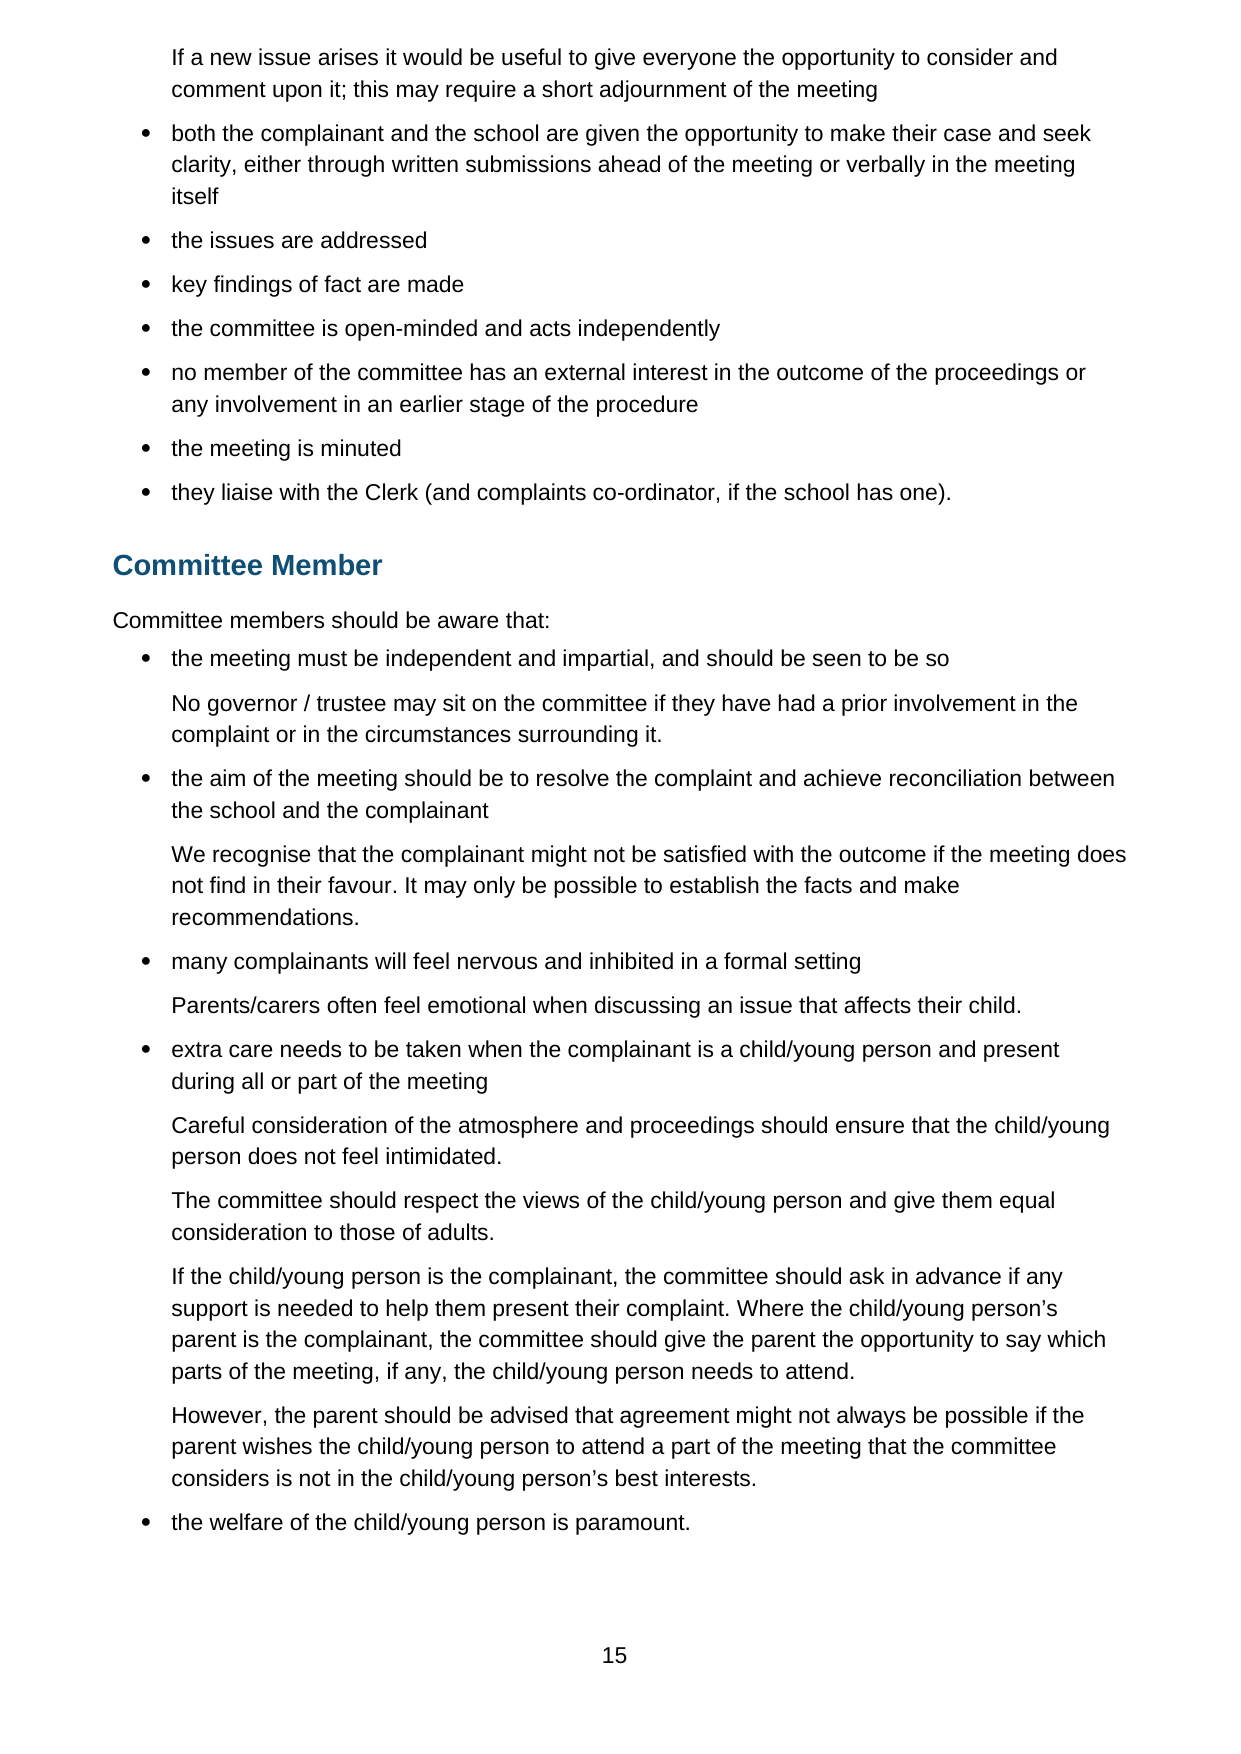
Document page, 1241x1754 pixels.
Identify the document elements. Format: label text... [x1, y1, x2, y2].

list the committee is open-minded and acts independently [142, 315, 1128, 342]
list the issues are addressed [142, 227, 1128, 253]
subtitle Committee Member [112, 548, 1128, 582]
text If a new issue arises it would be useful to give everyone the opportunity to consider and comment upon it; this may require a short adjournment of the meeting [171, 44, 1128, 102]
list many complainants will feel nervous and inhibited in a formal setting [142, 948, 1128, 974]
list no member of the committee has an external interest in the outcome of the proceedings or any involvement in an earlier stage of the procedure [142, 359, 1128, 417]
text Parents/carers often feel emotional when discussing an issue that affects their child. [171, 992, 1128, 1018]
list the meeting is minuted [142, 435, 1128, 461]
list they liaise with the Clerk (and complaints co-ordinator, if the school has one). [142, 479, 1128, 505]
list the welfare of the child/young person is paramount. [142, 1509, 1128, 1535]
text However, the parent should be advised that agreement might not always be possible if the parent wishes the child/young person to attend a part of the meeting that the committee considers is not in the child/young person’s best interests. [171, 1402, 1128, 1491]
text We recognise that the complainant might not be satisfied with the outcome if the meeting does not find in their favour. It may only be possible to establish the facts and make recommendations. [171, 841, 1128, 930]
list the meeting must be independent and impartial, and should be seen to be so [142, 645, 1128, 672]
list both the complainant and the school are given the opportunity to make their case and seek clarity, either through written submissions ahead of the meeting or verbally in the meeting itself [142, 120, 1128, 209]
text Committee members should be aware that: [112, 607, 1128, 633]
text The committee should respect the views of the child/young person and give them equal consideration to those of adults. [171, 1187, 1128, 1245]
list extra care needs to be taken when the complainant is a child/young person and present during all or part of the meeting [142, 1036, 1128, 1094]
text If the child/young person is the complainant, the committee should ask in advance if any support is needed to help them present their complaint. Where the child/young person’s parent is the complainant, the committee should give the parent the opportunity to say which parts of the meeting, if any, the child/young person needs to attend. [171, 1263, 1128, 1384]
text No governor / trustee may sit on the committee if they have had a prior involvement in the complaint or in the circumstances surrounding it. [171, 689, 1128, 747]
list the aim of the meeting should be to resolve the complaint and achieve reconciliation between the school and the complainant [142, 765, 1128, 823]
list key findings of fact are made [142, 271, 1128, 297]
text Careful consideration of the atmosphere and proceedings should ensure that the child/young person does not feel intimidated. [171, 1112, 1128, 1169]
